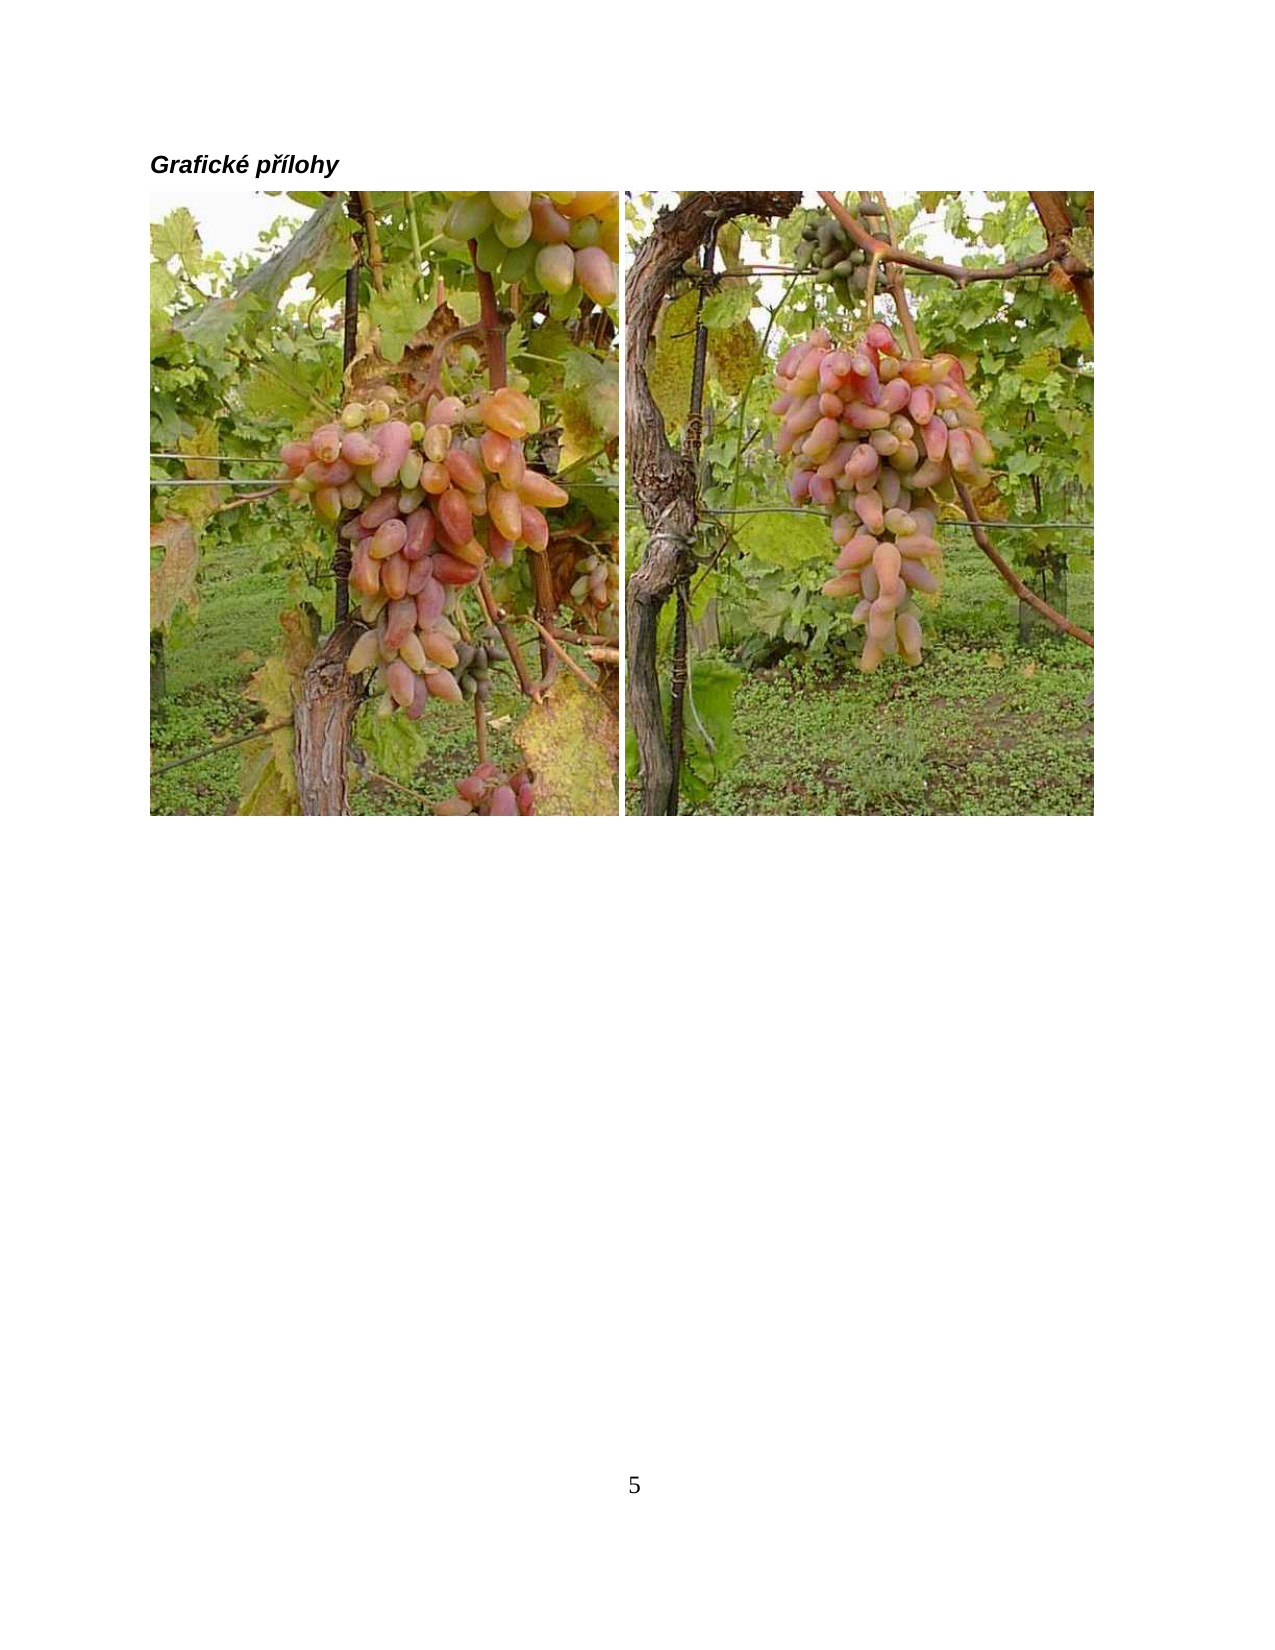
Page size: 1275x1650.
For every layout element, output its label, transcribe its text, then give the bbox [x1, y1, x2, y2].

picture [150, 191, 619, 816]
subtitle Grafické přílohy [150, 150, 1125, 178]
picture [625, 191, 1094, 816]
